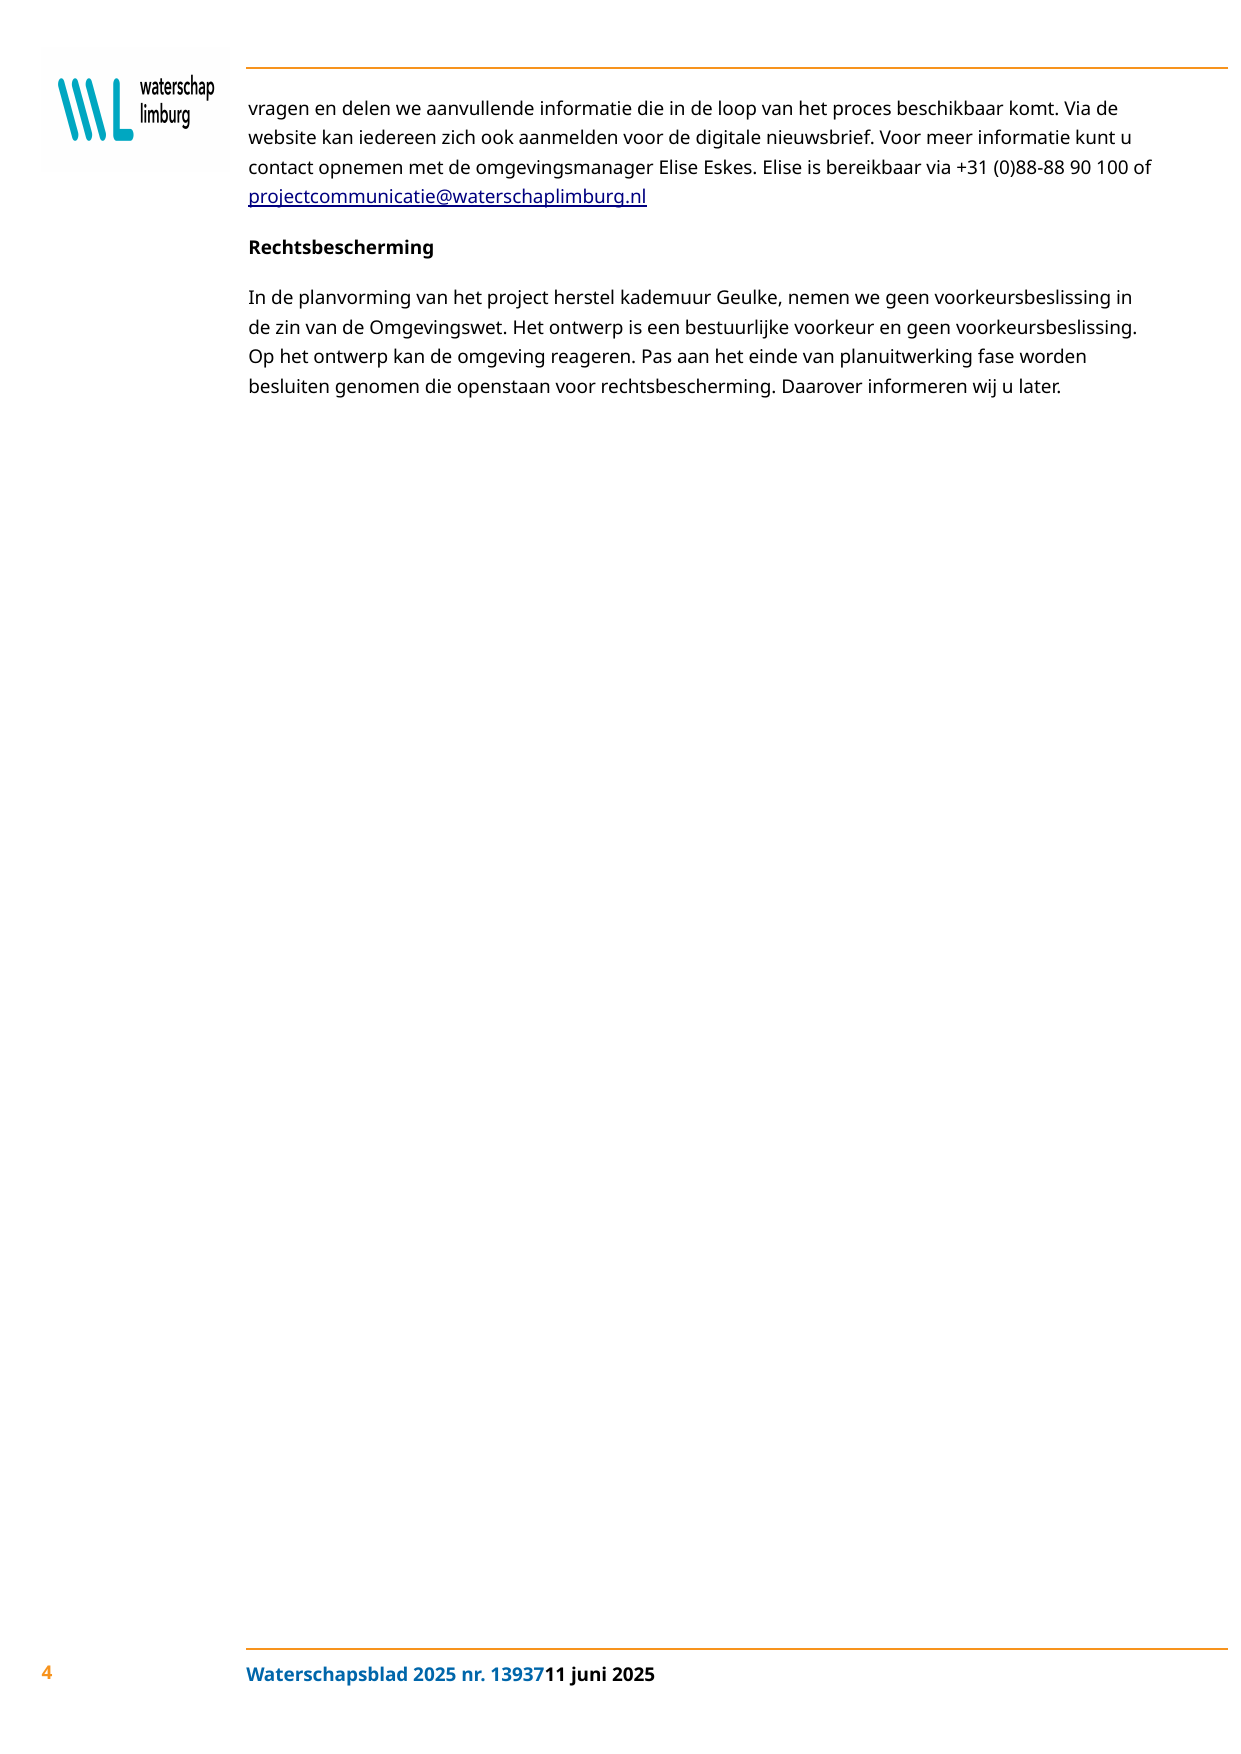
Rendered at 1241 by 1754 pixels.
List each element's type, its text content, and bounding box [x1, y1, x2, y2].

text Rechtsbescherming [248, 234, 1152, 260]
picture [41, 47, 231, 172]
text In de planvorming van het project herstel kademuur Geulke, nemen we geen voorkeursbeslissing in de zin van de Omgevingswet. Het ontwerp is een bestuurlijke voorkeur en geen voorkeursbeslissing. Op het ontwerp kan de omgeving reageren. Pas aan het einde van planuitwerking fase worden besluiten genomen die openstaan voor rechtsbescherming. Daarover informeren wij u later. [248, 284, 1152, 399]
text vragen en delen we aanvullende informatie die in de loop van het proces beschikbaar komt. Via de website kan iedereen zich ook aanmelden voor de digitale nieuwsbrief. Voor meer informatie kunt u contact opnemen met de omgevingsmanager Elise Eskes. Elise is bereikbaar via +31 (0)88-88 90 100 of projectcommunicatie@waterschaplimburg.nl [248, 95, 1152, 209]
